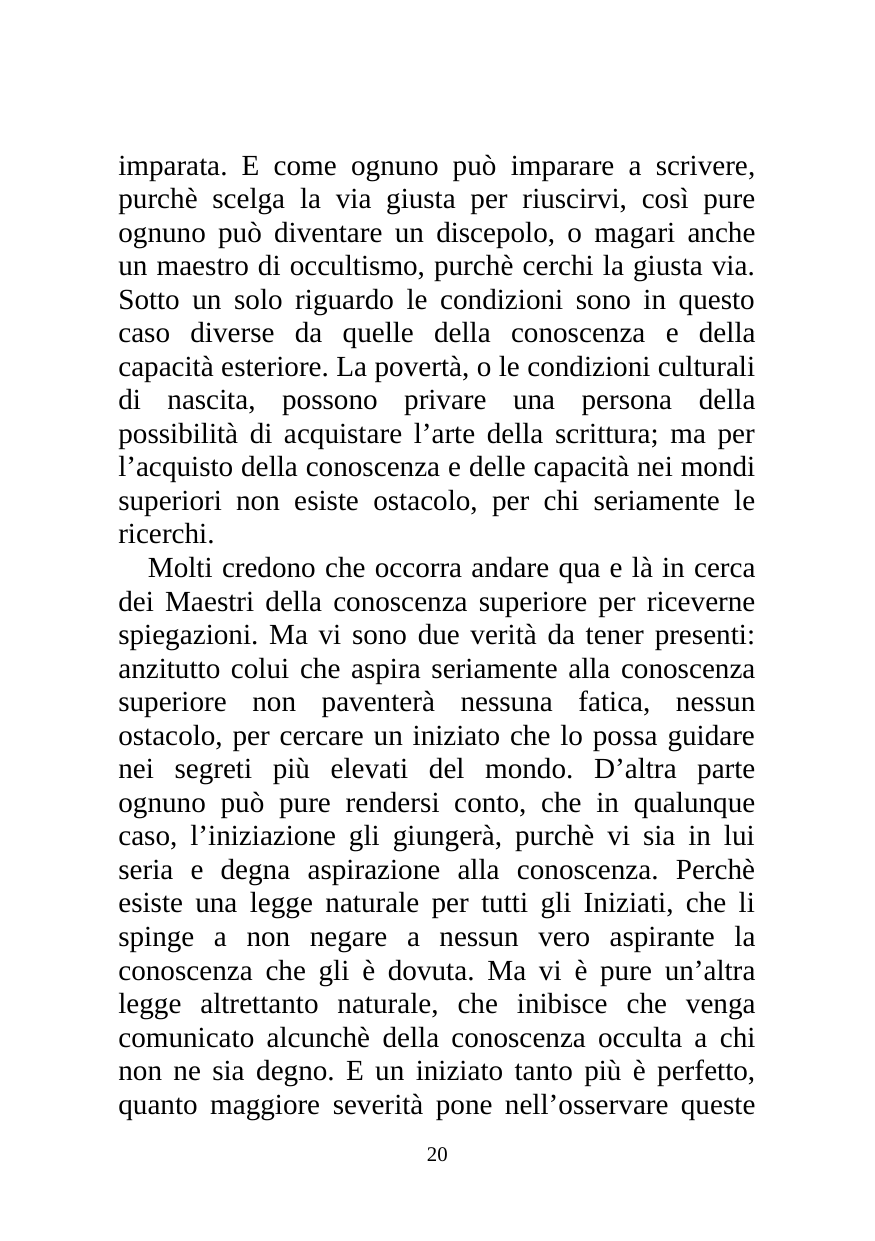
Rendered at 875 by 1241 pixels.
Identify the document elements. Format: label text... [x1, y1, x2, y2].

text Molti credono che occorra andare qua e là in cerca dei Maestri della conoscenza superiore per riceverne spiegazioni. Ma vi sono due verità da tener presenti: anzitutto colui che aspira seriamente alla conoscenza superiore non paventerà nessuna fatica, nessun ostacolo, per cercare un iniziato che lo possa guidare nei segreti più elevati del mondo. D’altra parte ognuno può pure rendersi conto, che in qualunque caso, l’iniziazione gli giungerà, purchè vi sia in lui seria e degna aspirazione alla conoscenza. Perchè esiste una legge naturale per tutti gli Iniziati, che li spinge a non negare a nessun vero aspirante la conoscenza che gli è dovuta. Ma vi è pure un’altra legge altrettanto naturale, che inibisce che venga comunicato alcunchè della conoscenza occulta a chi non ne sia degno. E un iniziato tanto più è perfetto, quanto maggiore severità pone nell’osservare queste [118, 550, 756, 1120]
text imparata. E come ognuno può imparare a scrivere, purchè scelga la via giusta per riuscirvi, così pure ognuno può diventare un discepolo, o magari anche un maestro di occultismo, purchè cerchi la giusta via. Sotto un solo riguardo le condizioni sono in questo caso diverse da quelle della conoscenza e della capacità esteriore. La povertà, o le condizioni culturali di nascita, possono privare una persona della possibilità di acquistare l’arte della scrittura; ma per l’acquisto della conoscenza e delle capacità nei mondi superiori non esiste ostacolo, per chi seriamente le ricerchi. [118, 148, 756, 550]
